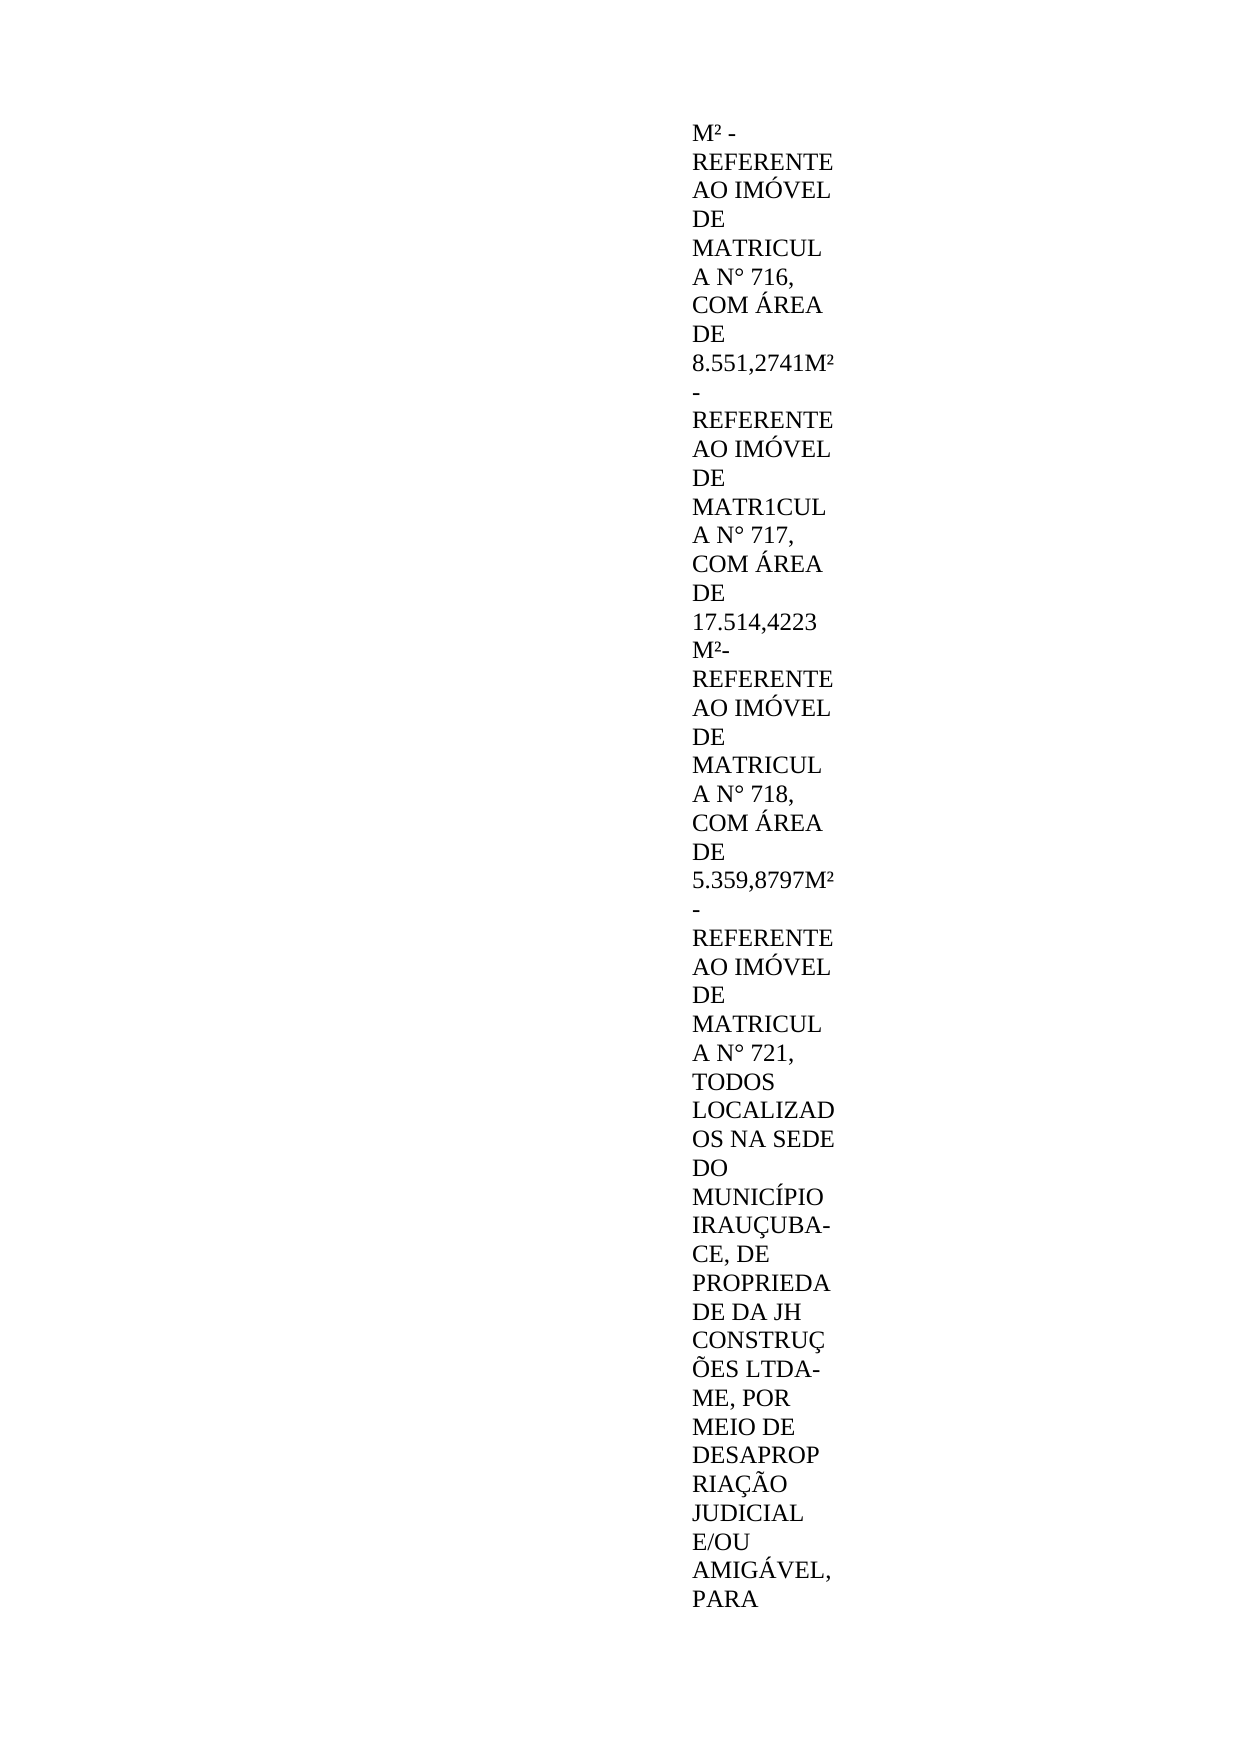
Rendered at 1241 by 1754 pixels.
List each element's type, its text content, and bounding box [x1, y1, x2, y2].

table_cell [835, 118, 979, 1613]
table_cell [548, 118, 692, 1613]
table_cell [118, 118, 261, 1613]
table_cell [405, 118, 548, 1613]
table_cell [261, 118, 405, 1613]
table_cell [979, 118, 1122, 1613]
table_cell M² - REFERENTE AO IMÓVEL DE MATRICULA N° 716, COM ÁREA DE 8.551,2741M²- REFERENTE AO IMÓVEL DE MATR1CULA N° 717, COM ÁREA DE 17.514,4223M²- REFERENTE AO IMÓVEL DE MATRICULA N° 718, COM ÁREA DE 5.359,8797M²- REFERENTE AO IMÓVEL DE MATRICULA N° 721, TODOS LOCALIZADOS NA SEDE DO MUNICÍPIO IRAUÇUBA-CE, DE PROPRIEDADE DA JH CONSTRUÇÕES LTDA-ME, POR MEIO DE DESAPROPRIAÇÃO JUDICIAL E/OU AMIGÁVEL, PARA [692, 118, 835, 1613]
